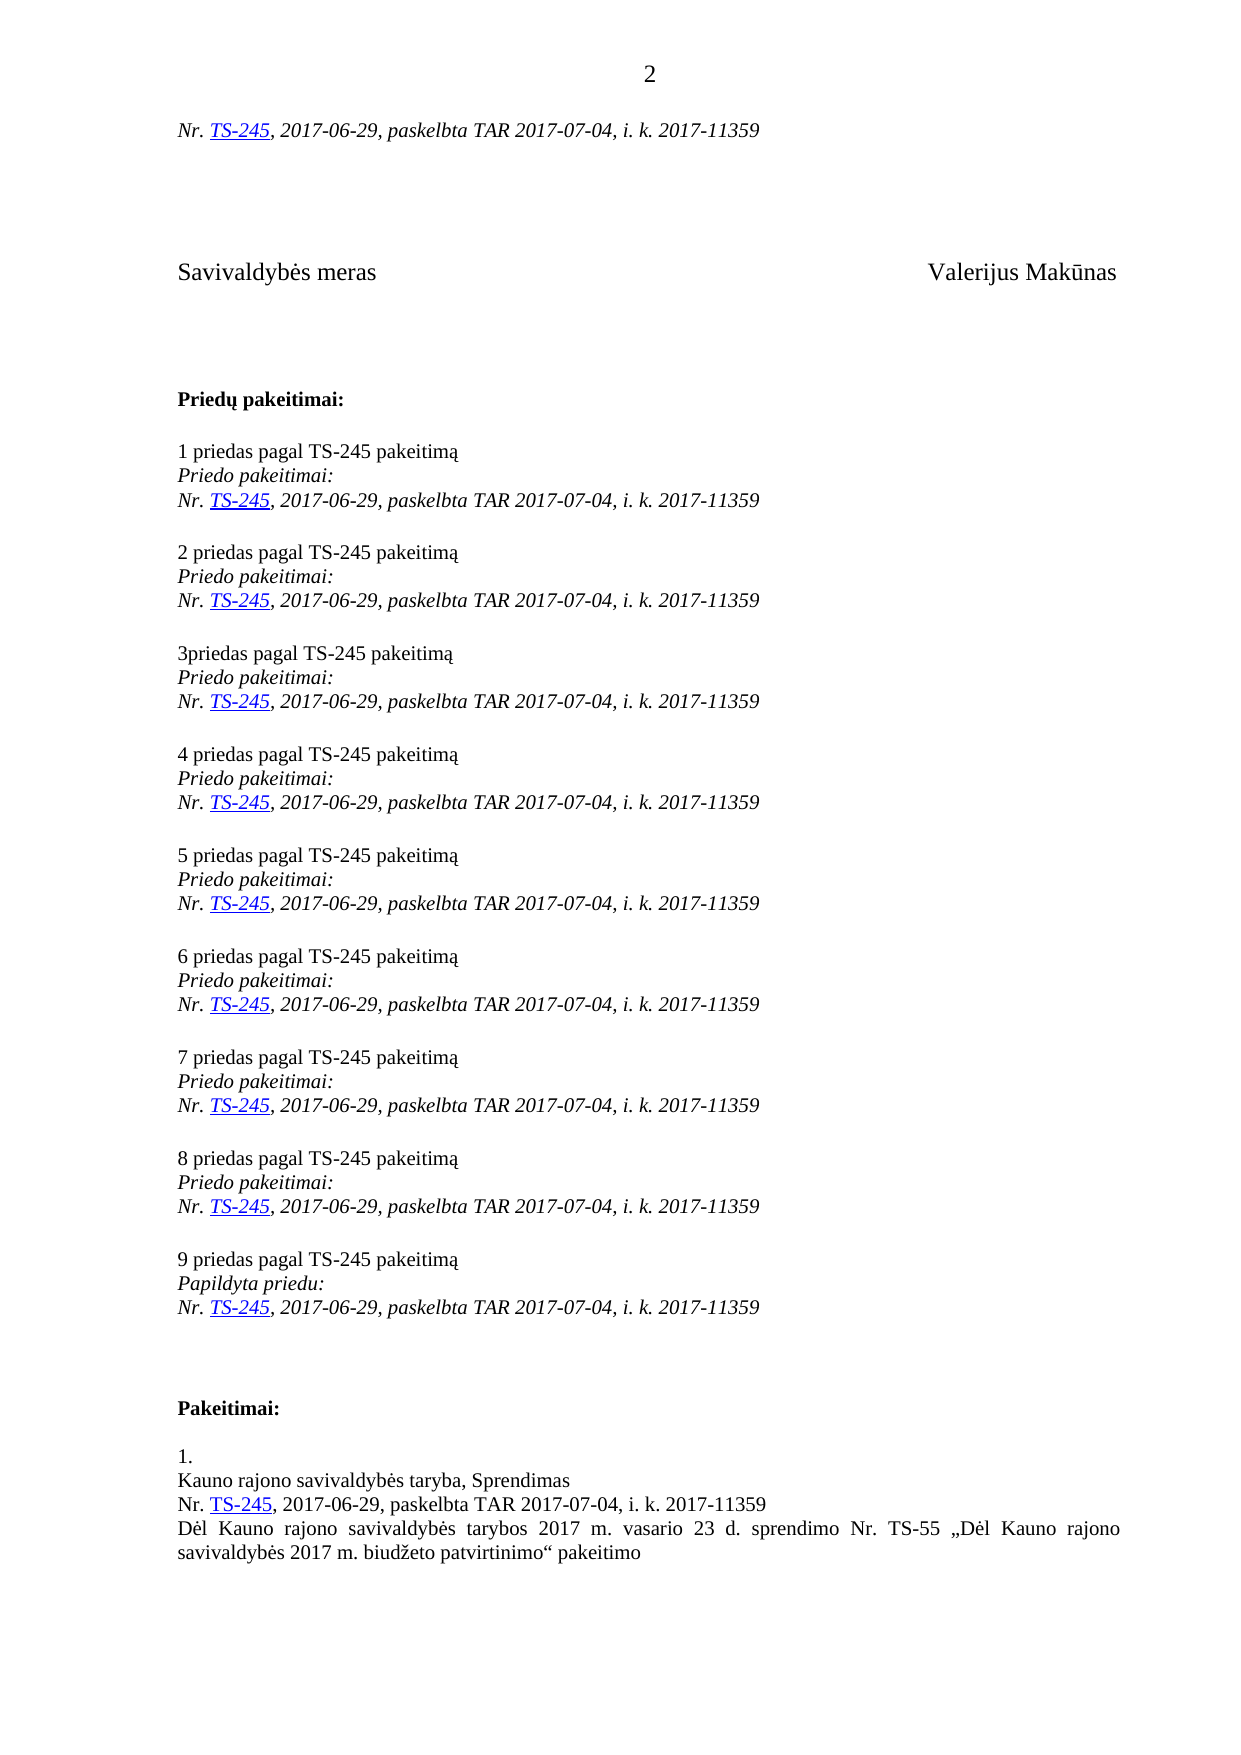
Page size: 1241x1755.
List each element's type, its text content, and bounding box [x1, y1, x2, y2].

text Pakeitimai: [177, 1396, 1122, 1420]
text Priedo pakeitimai: [177, 1069, 1122, 1093]
text 4 priedas pagal TS-245 pakeitimą [177, 742, 1122, 766]
text 6 priedas pagal TS-245 pakeitimą [177, 944, 1122, 968]
text Priedų pakeitimai: [177, 387, 1122, 411]
text 8 priedas pagal TS-245 pakeitimą [177, 1146, 1122, 1170]
text Nr. TS-245, 2017-06-29, paskelbta TAR 2017-07-04, i. k. 2017-11359 [177, 1194, 1122, 1218]
text Dėl Kauno rajono savivaldybės tarybos 2017 m. vasario 23 d. sprendimo Nr. TS-55 „Dėl Kauno rajono savivaldybės 2017 m. biudžeto patvirtinimo“ pakeitimo [177, 1516, 1122, 1564]
text Priedo pakeitimai: [177, 564, 1122, 588]
text Priedo pakeitimai: [177, 665, 1122, 689]
text Nr. TS-245, 2017-06-29, paskelbta TAR 2017-07-04, i. k. 2017-11359 [177, 992, 1122, 1016]
text 7 priedas pagal TS-245 pakeitimą [177, 1045, 1122, 1069]
text 5 priedas pagal TS-245 pakeitimą [177, 843, 1122, 867]
text Nr. TS-245, 2017-06-29, paskelbta TAR 2017-07-04, i. k. 2017-11359 [177, 689, 1122, 713]
text Nr. TS-245, 2017-06-29, paskelbta TAR 2017-07-04, i. k. 2017-11359 [177, 588, 1122, 612]
text Priedo pakeitimai: [177, 867, 1122, 891]
text Nr. TS-245, 2017-06-29, paskelbta TAR 2017-07-04, i. k. 2017-11359 [177, 1295, 1122, 1319]
text Kauno rajono savivaldybės taryba, Sprendimas [177, 1468, 1122, 1492]
text 9 priedas pagal TS-245 pakeitimą [177, 1247, 1122, 1271]
text 1 priedas pagal TS-245 pakeitimą [177, 439, 1122, 463]
text Papildyta priedu: [177, 1271, 1122, 1295]
text Priedo pakeitimai: [177, 1170, 1122, 1194]
text 3priedas pagal TS-245 pakeitimą [177, 641, 1122, 665]
text 2 priedas pagal TS-245 pakeitimą [177, 540, 1122, 564]
text Savivaldybės meras Valerijus Makūnas [177, 257, 1122, 286]
text Priedo pakeitimai: [177, 463, 1122, 487]
text Nr. TS-245, 2017-06-29, paskelbta TAR 2017-07-04, i. k. 2017-11359 [177, 790, 1122, 814]
text Nr. TS-245, 2017-06-29, paskelbta TAR 2017-07-04, i. k. 2017-11359 [177, 891, 1122, 915]
text Nr. TS-245, 2017-06-29, paskelbta TAR 2017-07-04, i. k. 2017-11359 [177, 118, 1122, 142]
text Priedo pakeitimai: [177, 766, 1122, 790]
text Nr. TS-245, 2017-06-29, paskelbta TAR 2017-07-04, i. k. 2017-11359 [177, 487, 1122, 512]
text 1. [177, 1444, 1122, 1468]
text Priedo pakeitimai: [177, 968, 1122, 992]
text Nr. TS-245, 2017-06-29, paskelbta TAR 2017-07-04, i. k. 2017-11359 [177, 1492, 1122, 1516]
text Nr. TS-245, 2017-06-29, paskelbta TAR 2017-07-04, i. k. 2017-11359 [177, 1093, 1122, 1117]
